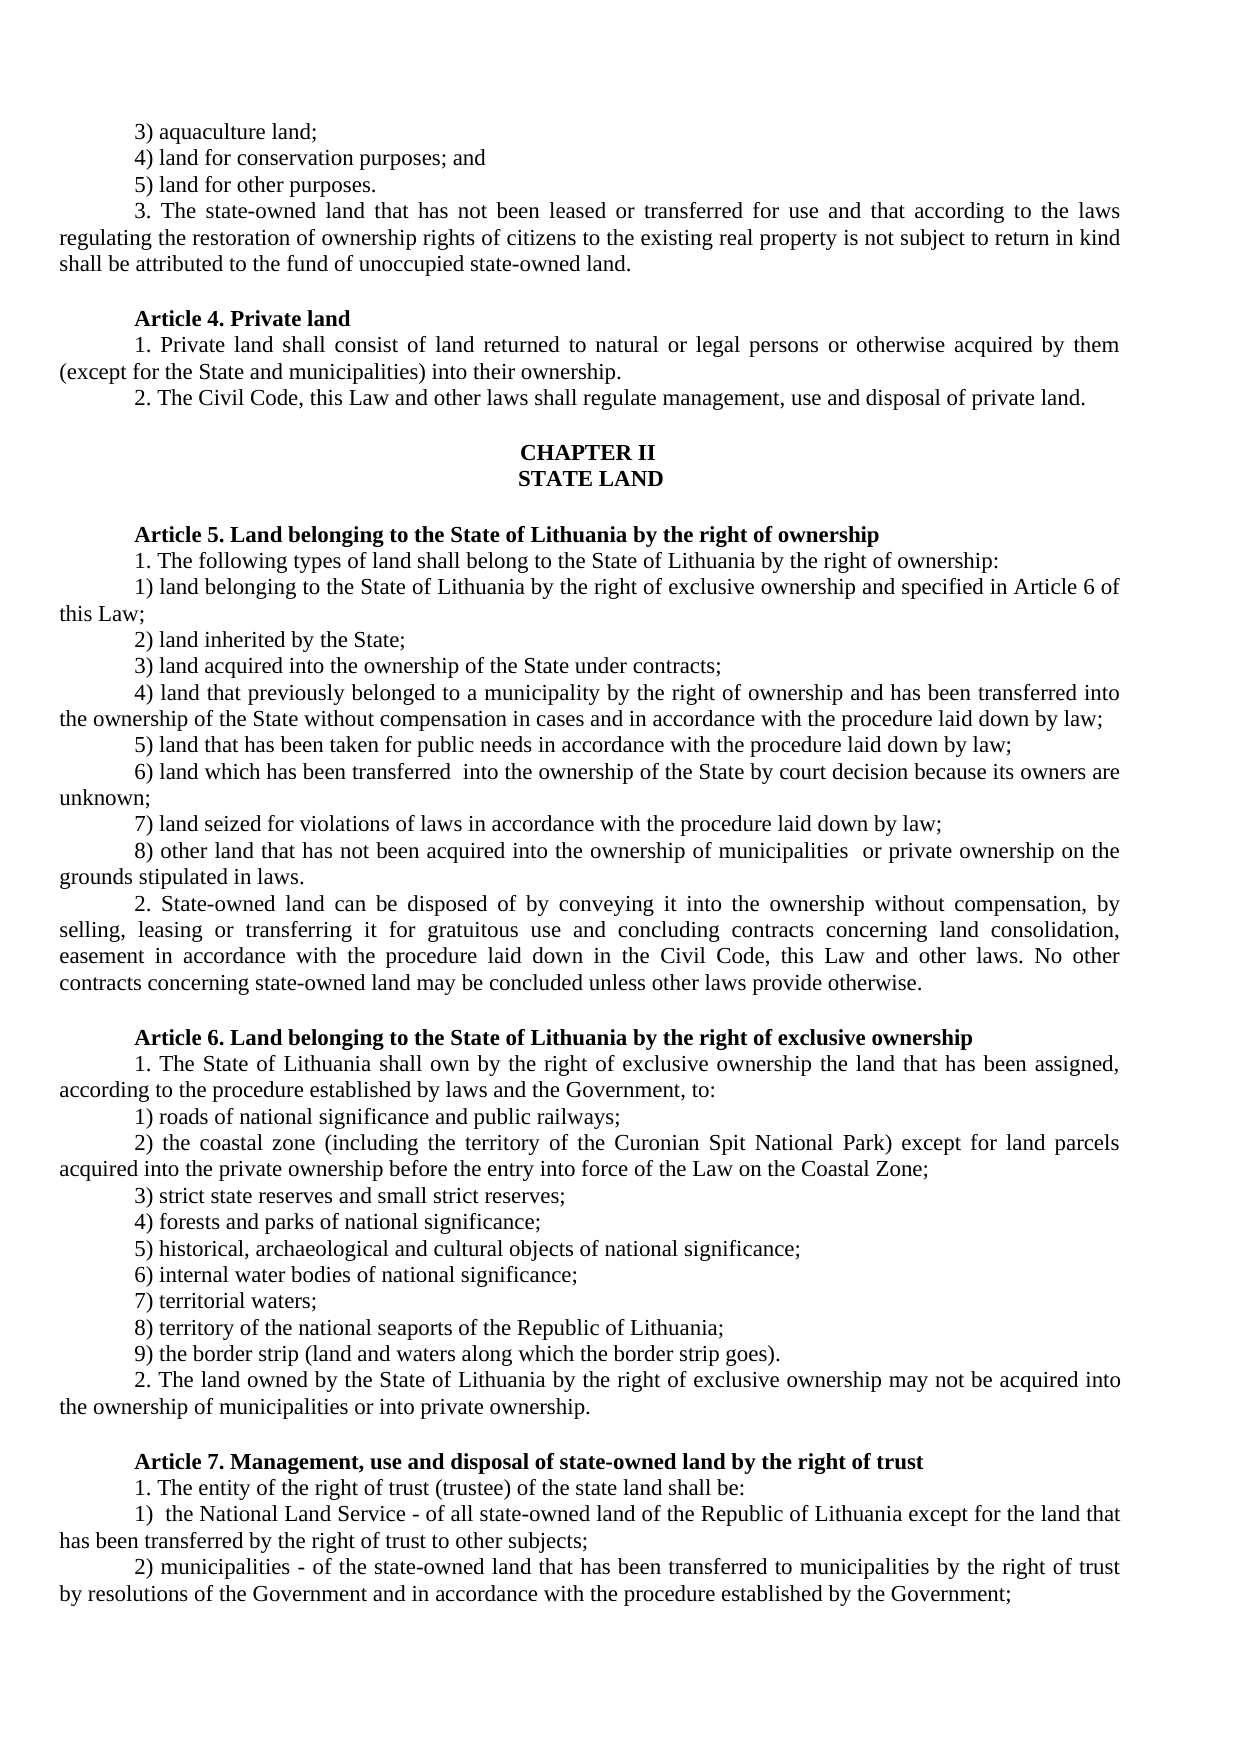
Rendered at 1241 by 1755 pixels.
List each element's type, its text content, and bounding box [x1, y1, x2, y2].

text 4) land for conservation purposes; and [59, 144, 1122, 171]
text 8) other land that has not been acquired into the ownership of municipalities or private ownership on the grounds stipulated in laws. [59, 837, 1122, 889]
text Article 5. Land belonging to the State of Lithuania by the right of ownership [59, 521, 1122, 547]
text 1. The State of Lithuania shall own by the right of exclusive ownership the land that has been assigned, according to the procedure established by laws and the Government, to: [59, 1050, 1122, 1103]
text 7) land seized for violations of laws in accordance with the procedure laid down by law; [59, 811, 1122, 837]
text 4) forests and parks of national significance; [59, 1208, 1122, 1234]
text 1) land belonging to the State of Lithuania by the right of exclusive ownership and specified in Article 6 of this Law; [59, 573, 1122, 626]
text 2) municipalities - of the state-owned land that has been transferred to municipalities by the right of trust by resolutions of the Government and in accordance with the procedure established by the Government; [59, 1553, 1122, 1606]
text 2. State-owned land can be disposed of by conveying it into the ownership without compensation, by selling, leasing or transferring it for gratuitous use and concluding contracts concerning land consolidation, easement in accordance with the procedure laid down in the Civil Code, this Law and other laws. No other contracts concerning state-owned land may be concluded unless other laws provide otherwise. [59, 889, 1122, 995]
text Article 6. Land belonging to the State of Lithuania by the right of exclusive ownership [59, 1024, 1122, 1050]
text 2) land inherited by the State; [59, 626, 1122, 652]
text 9) the border strip (land and waters along which the border strip goes). [59, 1340, 1122, 1366]
text 3) aquaculture land; [59, 118, 1122, 144]
text Article 4. Private land [59, 305, 1122, 331]
text STATE LAND [59, 466, 1122, 492]
text 5) land that has been taken for public needs in accordance with the procedure laid down by law; [59, 731, 1122, 758]
text 2) the coastal zone (including the territory of the Curonian Spit National Park) except for land parcels acquired into the private ownership before the entry into force of the Law on the Coastal Zone; [59, 1129, 1122, 1182]
text 7) territorial waters; [59, 1287, 1122, 1314]
text 8) territory of the national seaports of the Republic of Lithuania; [59, 1314, 1122, 1340]
text 1. Private land shall consist of land returned to natural or legal persons or otherwise acquired by them (except for the State and municipalities) into their ownership. [59, 331, 1122, 384]
text 3. The state-owned land that has not been leased or transferred for use and that according to the laws regulating the restoration of ownership rights of citizens to the existing real property is not subject to return in kind shall be attributed to the fund of unoccupied state-owned land. [59, 197, 1122, 276]
text 6) land which has been transferred into the ownership of the State by court decision because its owners are unknown; [59, 758, 1122, 811]
text 1. The entity of the right of trust (trustee) of the state land shall be: [59, 1474, 1122, 1501]
text 1) the National Land Service - of all state-owned land of the Republic of Lithuania except for the land that has been transferred by the right of trust to other subjects; [59, 1501, 1122, 1553]
text 5) land for other purposes. [59, 171, 1122, 197]
text 3) strict state reserves and small strict reserves; [59, 1182, 1122, 1208]
text 6) internal water bodies of national significance; [59, 1261, 1122, 1287]
text 3) land acquired into the ownership of the State under contracts; [59, 652, 1122, 679]
text 4) land that previously belonged to a municipality by the right of ownership and has been transferred into the ownership of the State without compensation in cases and in accordance with the procedure laid down by law; [59, 679, 1122, 731]
text Article 7. Management, use and disposal of state-owned land by the right of trust [134, 1448, 1122, 1474]
text 1) roads of national significance and public railways; [59, 1103, 1122, 1129]
text 5) historical, archaeological and cultural objects of national significance; [59, 1234, 1122, 1261]
text CHAPTER II [59, 439, 1122, 466]
text 2. The land owned by the State of Lithuania by the right of exclusive ownership may not be acquired into the ownership of municipalities or into private ownership. [59, 1366, 1122, 1419]
text 2. The Civil Code, this Law and other laws shall regulate management, use and disposal of private land. [59, 384, 1122, 410]
text 1. The following types of land shall belong to the State of Lithuania by the right of ownership: [59, 547, 1122, 573]
